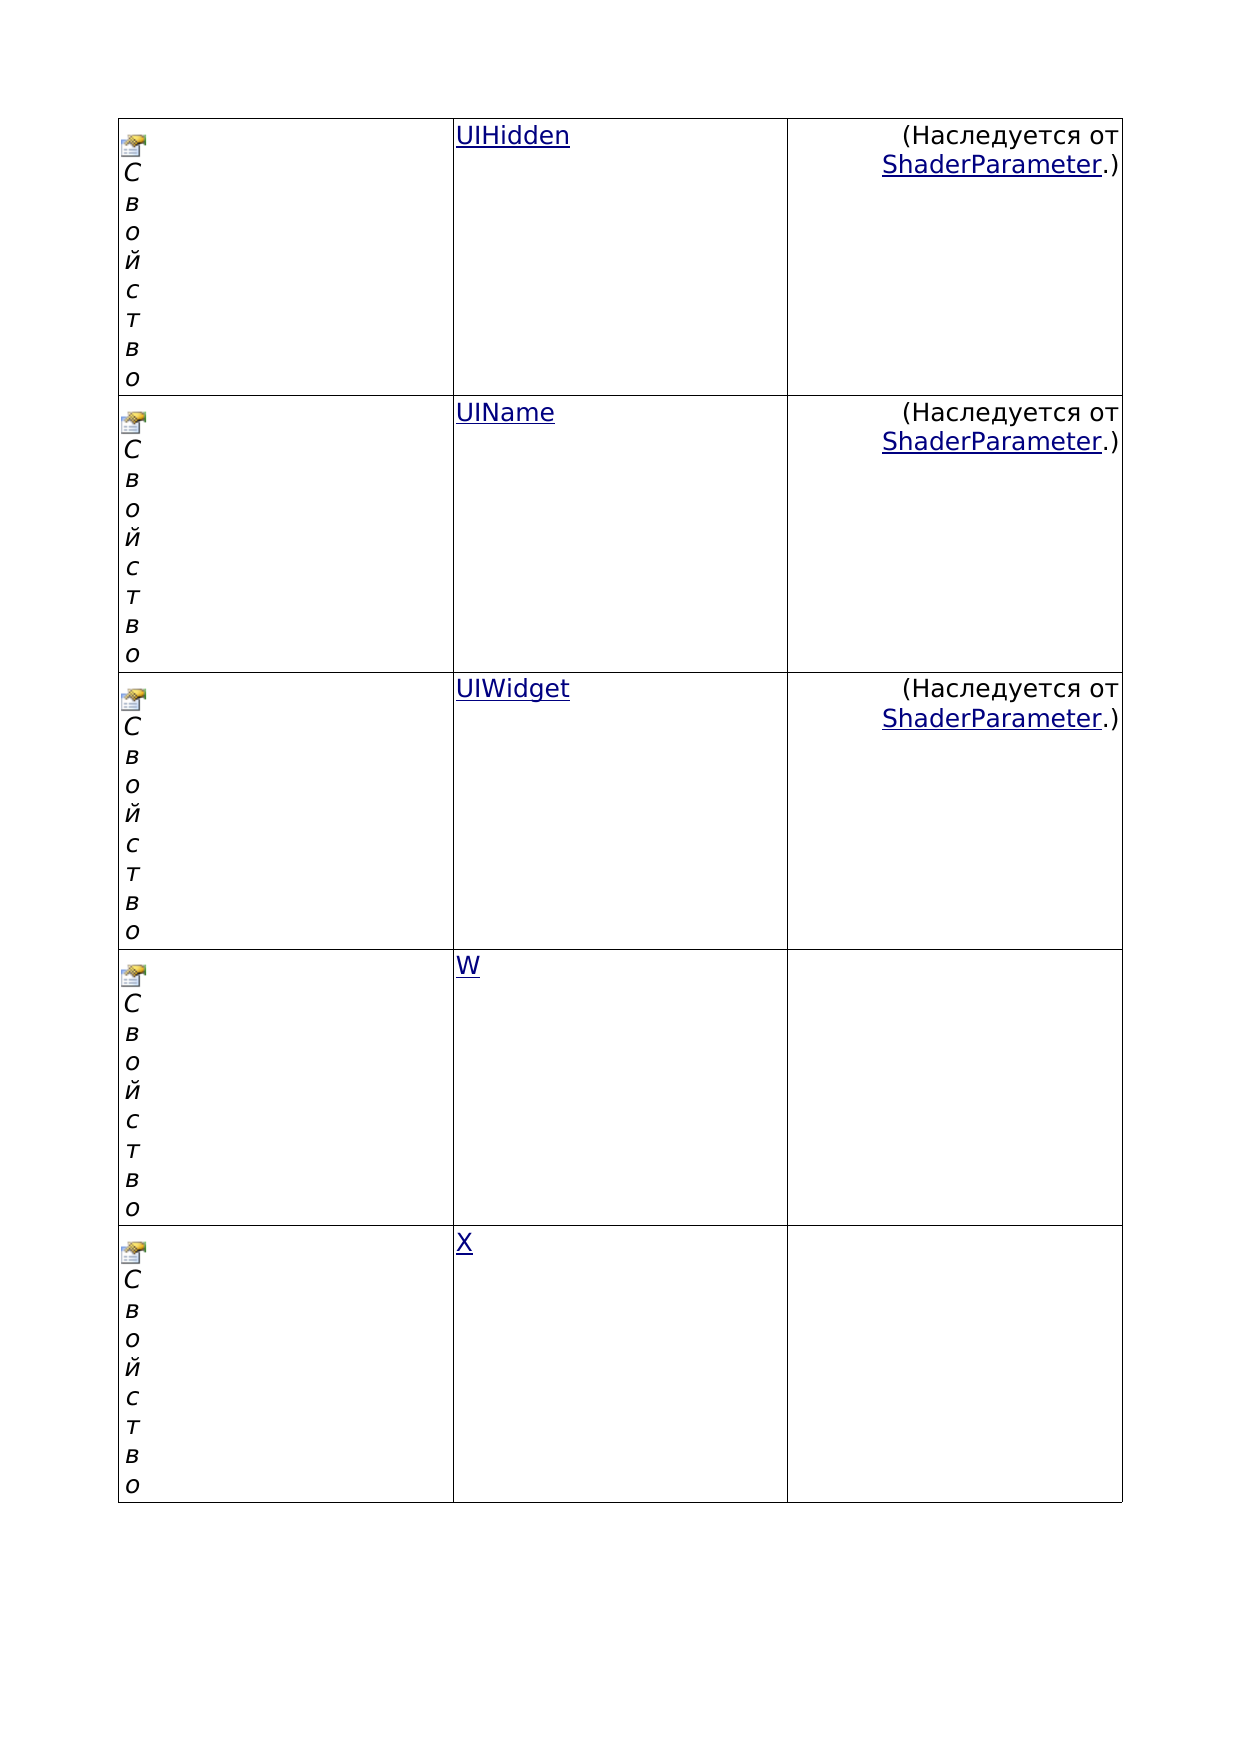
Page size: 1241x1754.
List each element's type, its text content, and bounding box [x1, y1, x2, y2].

table_cell [788, 950, 1122, 1225]
table_cell (Наследуется от ShaderParameter.) [788, 673, 1122, 948]
table_cell X [454, 1226, 787, 1502]
table_cell [119, 119, 453, 395]
table_cell [119, 673, 453, 948]
picture [121, 1240, 147, 1266]
picture [121, 963, 147, 989]
table_cell [119, 396, 453, 672]
table_cell [119, 950, 453, 1225]
table_cell (Наследуется от ShaderParameter.) [788, 119, 1122, 395]
table_cell W [454, 950, 787, 1225]
table_cell [788, 1226, 1122, 1502]
table_cell UIName [454, 396, 787, 672]
table_cell (Наследуется от ShaderParameter.) [788, 396, 1122, 672]
table_cell UIHidden [454, 119, 787, 395]
picture [121, 687, 147, 713]
picture [121, 133, 147, 159]
picture [121, 410, 147, 436]
table_cell UIWidget [454, 673, 787, 948]
table_cell [119, 1226, 453, 1502]
